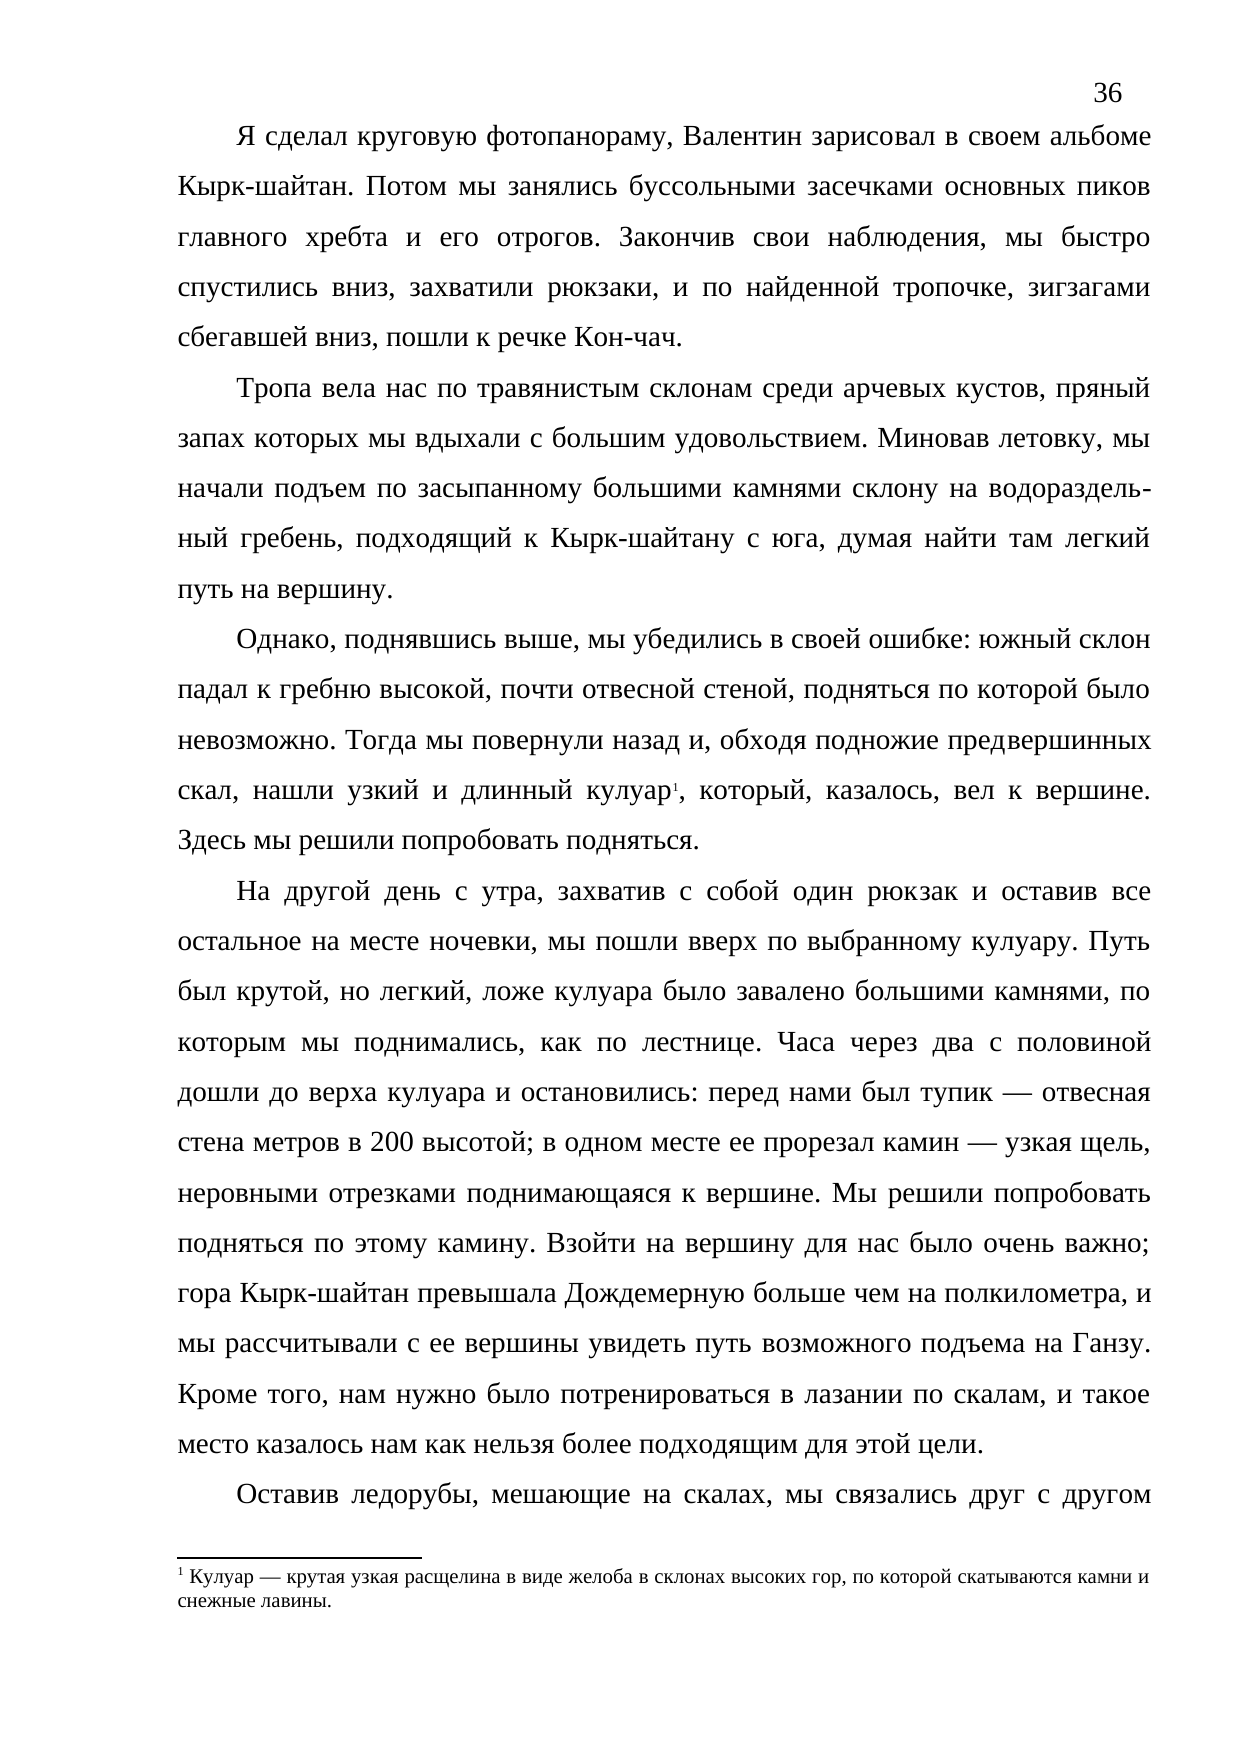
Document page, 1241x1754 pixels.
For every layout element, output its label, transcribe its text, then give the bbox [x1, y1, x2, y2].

text Тропа вела нас по травянистым склонам среди арчевых кустов, пряный запах которых мы вдыхали с большим удовольствием. Миновав летовку, мы начали подъем по засыпанному большими камнями склону на водораздель­ный гребень, подходящий к Кырк-шайтану с юга, думая найти там легкий путь на вершину. [177, 370, 1152, 604]
text Оставив ледорубы, мешающие на скалах, мы связа­лись друг с другом [177, 1477, 1152, 1510]
text Я сделал круговую фотопанораму, Валентин зарисо­вал в своем альбоме Кырк-шайтан. Потом мы занялись буссольными засечками основных пиков главного хребта и его отрогов. Закончив свои наблюдения, мы быстро спустились вниз, захватили рюкзаки, и по найденной тропочке, зигзагами сбегавшей вниз, пошли к речке Кон-чач. [177, 118, 1152, 353]
text Однако, поднявшись выше, мы убедились в своей ошибке: южный склон падал к гребню высокой, почти отвесной стеной, подняться по которой было невозможно. Тогда мы повернули назад и, обходя подножие пред­вершинных скал, нашли узкий и длинный кулуар, кото­рый, казалось, вел к вершине. Здесь мы решили попро­бовать подняться. [177, 621, 1152, 856]
text Кулуар — крутая узкая расщелина в виде желоба в склонах высоких гор, по которой скатываются камни и снежные лавины. [177, 1564, 1152, 1612]
text На другой день с утра, захватив с собой один рюк­зак и оставив все остальное на месте ночевки, мы пошли вверх по выбранному кулуару. Путь был крутой, но лег­кий, ложе кулуара было завалено большими камнями, по которым мы поднимались, как по лестнице. Часа че­рез два с половиной дошли до верха кулуара и остано­вились: перед нами был тупик — отвесная стена метров в 200 высотой; в одном месте ее прорезал камин — узкая щель, неровными отрезками поднимающаяся к вершине. Мы решили попробовать подняться по этому камину. Взойти на вершину для нас было очень важно; гора Кырк-шайтан превышала Дождемерную больше чем на полки­лометра, и мы рассчитывали с ее вершины увидеть путь возможного подъема на Ганзу. Кроме того, нам нужно было потренироваться в лазании по скалам, и такое место казалось нам как нельзя более подходящим для этой цели. [177, 873, 1152, 1460]
